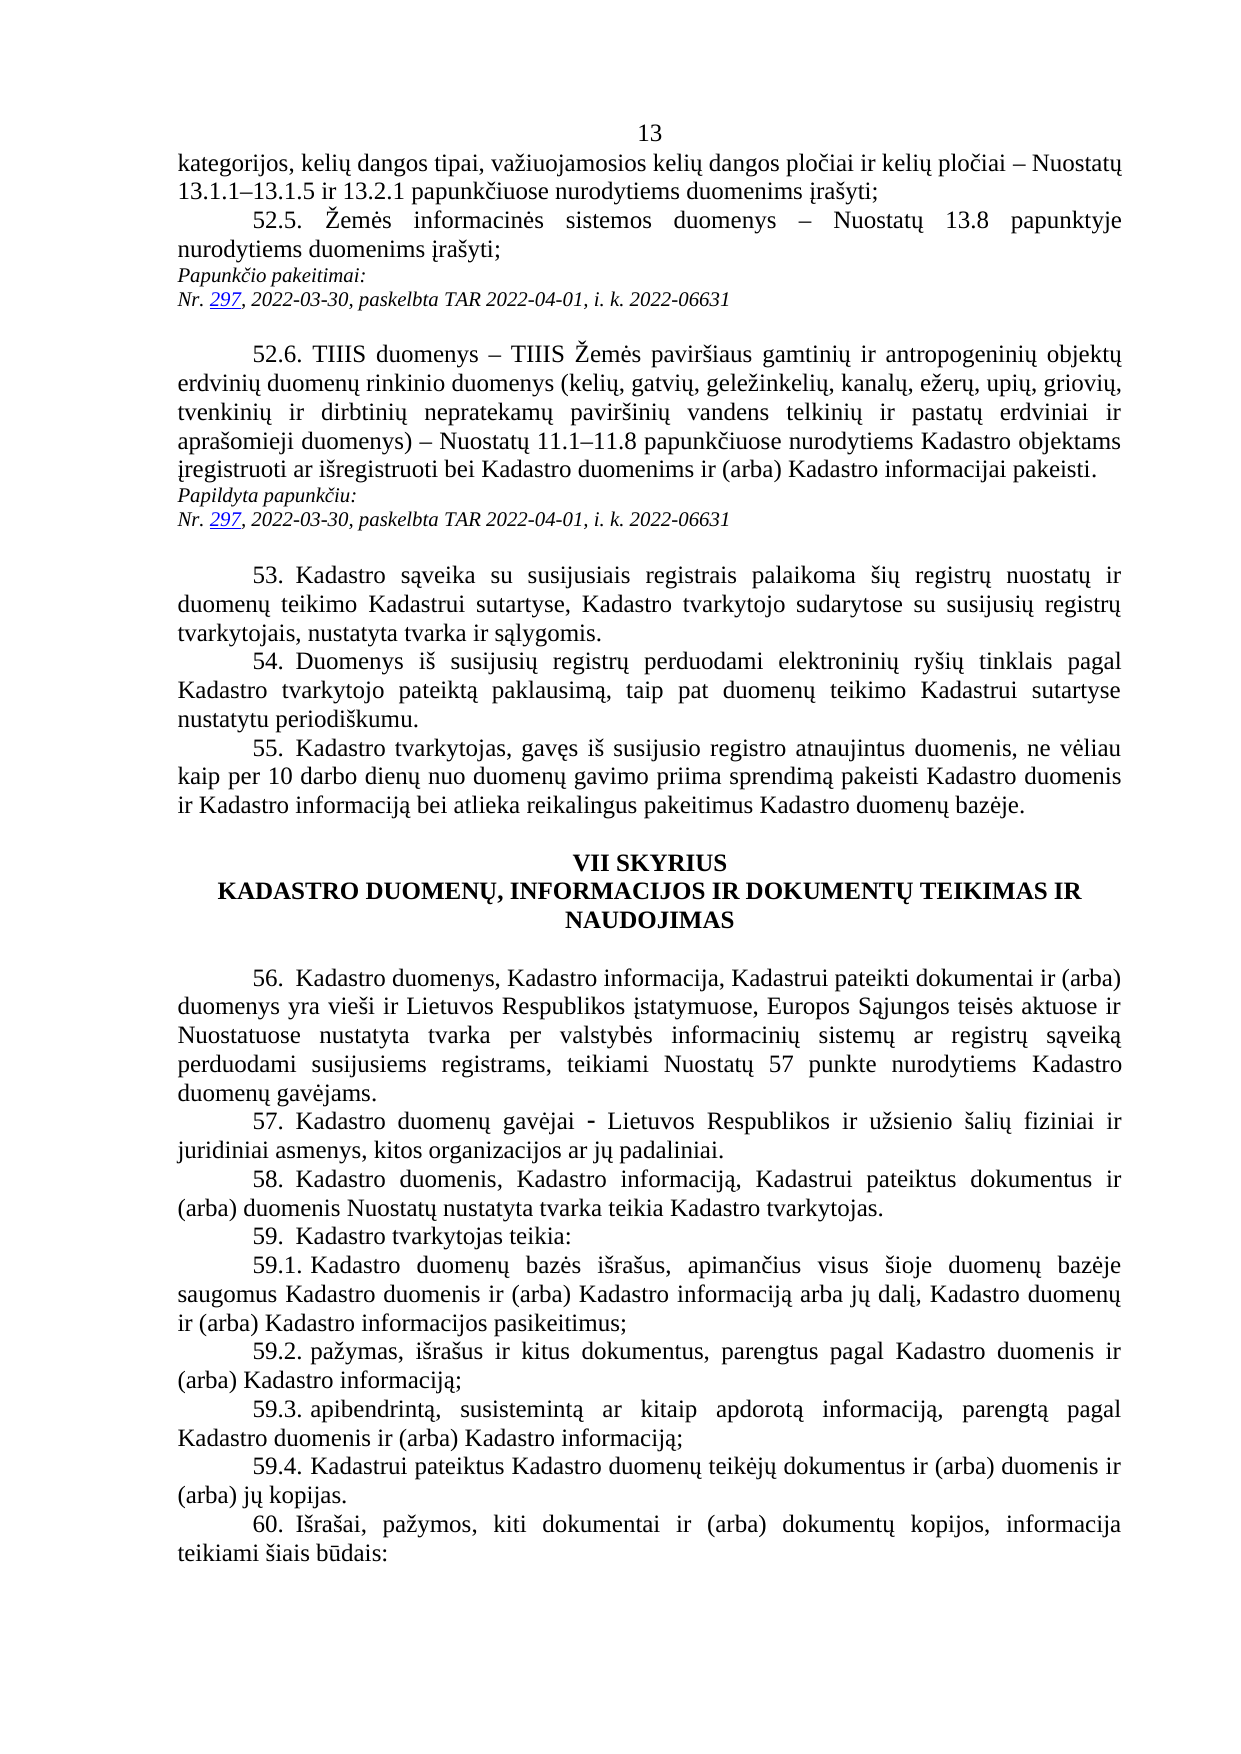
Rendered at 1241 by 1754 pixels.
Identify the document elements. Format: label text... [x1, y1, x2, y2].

text 56. Kadastro duomenys, Kadastro informacija, Kadastrui pateikti dokumentai ir (arba) duomenys yra vieši ir Lietuvos Respublikos įstatymuose, Europos Sąjungos teisės aktuose ir Nuostatuose nustatyta tvarka per valstybės informacinių sistemų ar registrų sąveiką perduodami susijusiems registrams, teikiami Nuostatų 57 punkte nurodytiems Kadastro duomenų gavėjams. [177, 963, 1122, 1106]
text 52.6. TIIIS duomenys – TIIIS Žemės paviršiaus gamtinių ir antropogeninių objektų erdvinių duomenų rinkinio duomenys (kelių, gatvių, geležinkelių, kanalų, ežerų, upių, griovių, tvenkinių ir dirbtinių nepratekamų paviršinių vandens telkinių ir pastatų erdviniai ir aprašomieji duomenys) – Nuostatų 11.1–11.8 papunkčiuose nurodytiems Kadastro objektams įregistruoti ar išregistruoti bei Kadastro duomenims ir (arba) Kadastro informacijai pakeisti. [177, 339, 1122, 483]
text KADASTRO DUOMENŲ, informacijOS IR dokumentŲ teikimas IR NAUDOJIMAS [177, 876, 1122, 934]
text 59.1. Kadastro duomenų bazės išrašus, apimančius visus šioje duomenų bazėje saugomus Kadastro duomenis ir (arba) Kadastro informaciją arba jų dalį, Kadastro duomenų ir (arba) Kadastro informacijos pasikeitimus; [177, 1250, 1122, 1336]
text 54. Duomenys iš susijusių registrų perduodami elektroninių ryšių tinklais pagal Kadastro tvarkytojo pateiktą paklausimą, taip pat duomenų teikimo Kadastrui sutartyse nustatytu periodiškumu. [177, 646, 1122, 733]
text Papunkčio pakeitimai: [177, 263, 1122, 287]
text Papildyta papunkčiu: [177, 483, 1122, 507]
text 53. Kadastro sąveika su susijusiais registrais palaikoma šių registrų nuostatų ir duomenų teikimo Kadastrui sutartyse, Kadastro tvarkytojo sudarytose su susijusių registrų tvarkytojais, nustatyta tvarka ir sąlygomis. [177, 560, 1122, 646]
text 60. Išrašai, pažymos, kiti dokumentai ir (arba) dokumentų kopijos, informacija teikiami šiais būdais: [177, 1509, 1122, 1566]
text 55. Kadastro tvarkytojas, gavęs iš susijusio registro atnaujintus duomenis, ne vėliau kaip per 10 darbo dienų nuo duomenų gavimo priima sprendimą pakeisti Kadastro duomenis ir Kadastro informaciją bei atlieka reikalingus pakeitimus Kadastro duomenų bazėje. [177, 733, 1122, 819]
text 59.3. apibendrintą, susistemintą ar kitaip apdorotą informaciją, parengtą pagal Kadastro duomenis ir (arba) Kadastro informaciją; [177, 1394, 1122, 1451]
text VII SKYRIUS [177, 848, 1122, 876]
text 59.2. pažymas, išrašus ir kitus dokumentus, parengtus pagal Kadastro duomenis ir (arba) Kadastro informaciją; [177, 1336, 1122, 1394]
text 57. Kadastro duomenų gavėjai  Lietuvos Respublikos ir užsienio šalių fiziniai ir juridiniai asmenys, kitos organizacijos ar jų padaliniai. [177, 1106, 1122, 1164]
text Nr. 297, 2022-03-30, paskelbta TAR 2022-04-01, i. k. 2022-06631 [177, 287, 1122, 311]
text 59. Kadastro tvarkytojas teikia: [177, 1221, 1122, 1250]
text Nr. 297, 2022-03-30, paskelbta TAR 2022-04-01, i. k. 2022-06631 [177, 507, 1122, 531]
text kategorijos, kelių dangos tipai, važiuojamosios kelių dangos pločiai ir kelių pločiai – Nuostatų 13.1.1–13.1.5 ir 13.2.1 papunkčiuose nurodytiems duomenims įrašyti; [177, 148, 1122, 205]
text 58. Kadastro duomenis, Kadastro informaciją, Kadastrui pateiktus dokumentus ir (arba) duomenis Nuostatų nustatyta tvarka teikia Kadastro tvarkytojas. [177, 1164, 1122, 1221]
text 59.4. Kadastrui pateiktus Kadastro duomenų teikėjų dokumentus ir (arba) duomenis ir (arba) jų kopijas. [177, 1451, 1122, 1509]
text 52.5. Žemės informacinės sistemos duomenys – Nuostatų 13.8 papunktyje nurodytiems duomenims įrašyti; [177, 205, 1122, 263]
